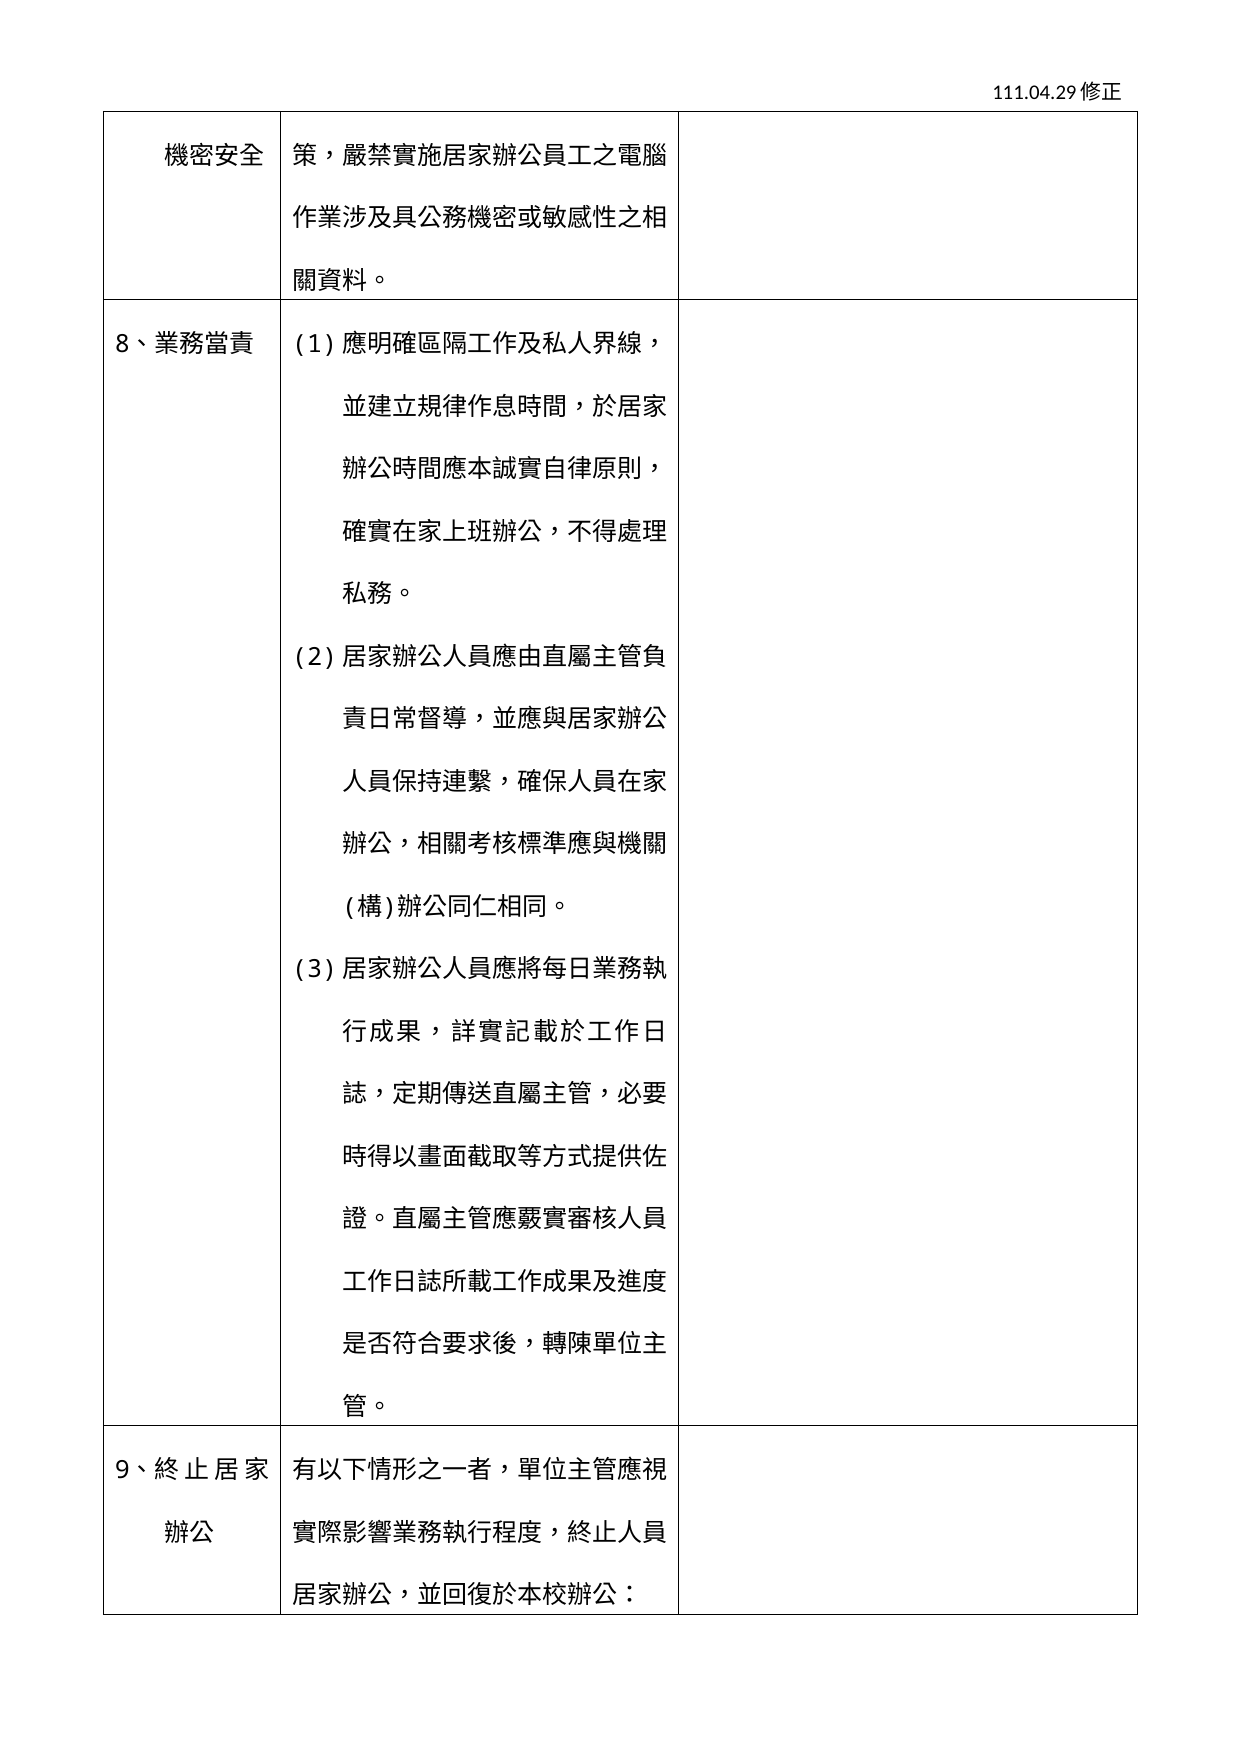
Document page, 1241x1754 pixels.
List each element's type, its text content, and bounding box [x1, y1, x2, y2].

table_cell 有以下情形之一者，單位主管應視實際影響業務執行程度，終止人員居家辦公，並回復於本校辦公： 疫情情勢變更而無居家辦公之必要者。 單位內應維持之辦公人力不足者。 人員未遵守資通安全要求，致公務機密洩漏者。 居家辦公期間，未於約定核心上班時間報到上班者。 無特殊原因，未能依限完成工作者。 未經單位主管同意，擅自離開約定辦公地點或自行任意變更辦公地點者。 有其他違反各類人員相關法令規定情形者。 [281, 1426, 678, 1614]
table_cell [679, 1426, 1137, 1614]
table_cell [679, 300, 1137, 1425]
table_cell 業務當責 [104, 300, 280, 1425]
table_cell 機密安全 [104, 112, 280, 299]
table_cell [679, 112, 1137, 299]
table_cell 應明確區隔工作及私人界線，並建立規律作息時間，於居家辦公時間應本誠實自律原則，確實在家上班辦公，不得處理私務。 居家辦公人員應由直屬主管負責日常督導，並應與居家辦公人員保持連繫，確保人員在家辦公，相關考核標準應與機關(構)辦公同仁相同。 居家辦公人員應將每日業務執行成果，詳實記載於工作日誌，定期傳送直屬主管，必要時得以畫面截取等方式提供佐證。直屬主管應覈實審核人員工作日誌所載工作成果及進度是否符合要求後，轉陳單位主管。 [281, 300, 678, 1425]
table_cell 策，嚴禁實施居家辦公員工之電腦作業涉及具公務機密或敏感性之相關資料。 [281, 112, 678, 299]
table_cell 終止居家辦公 [104, 1426, 280, 1614]
